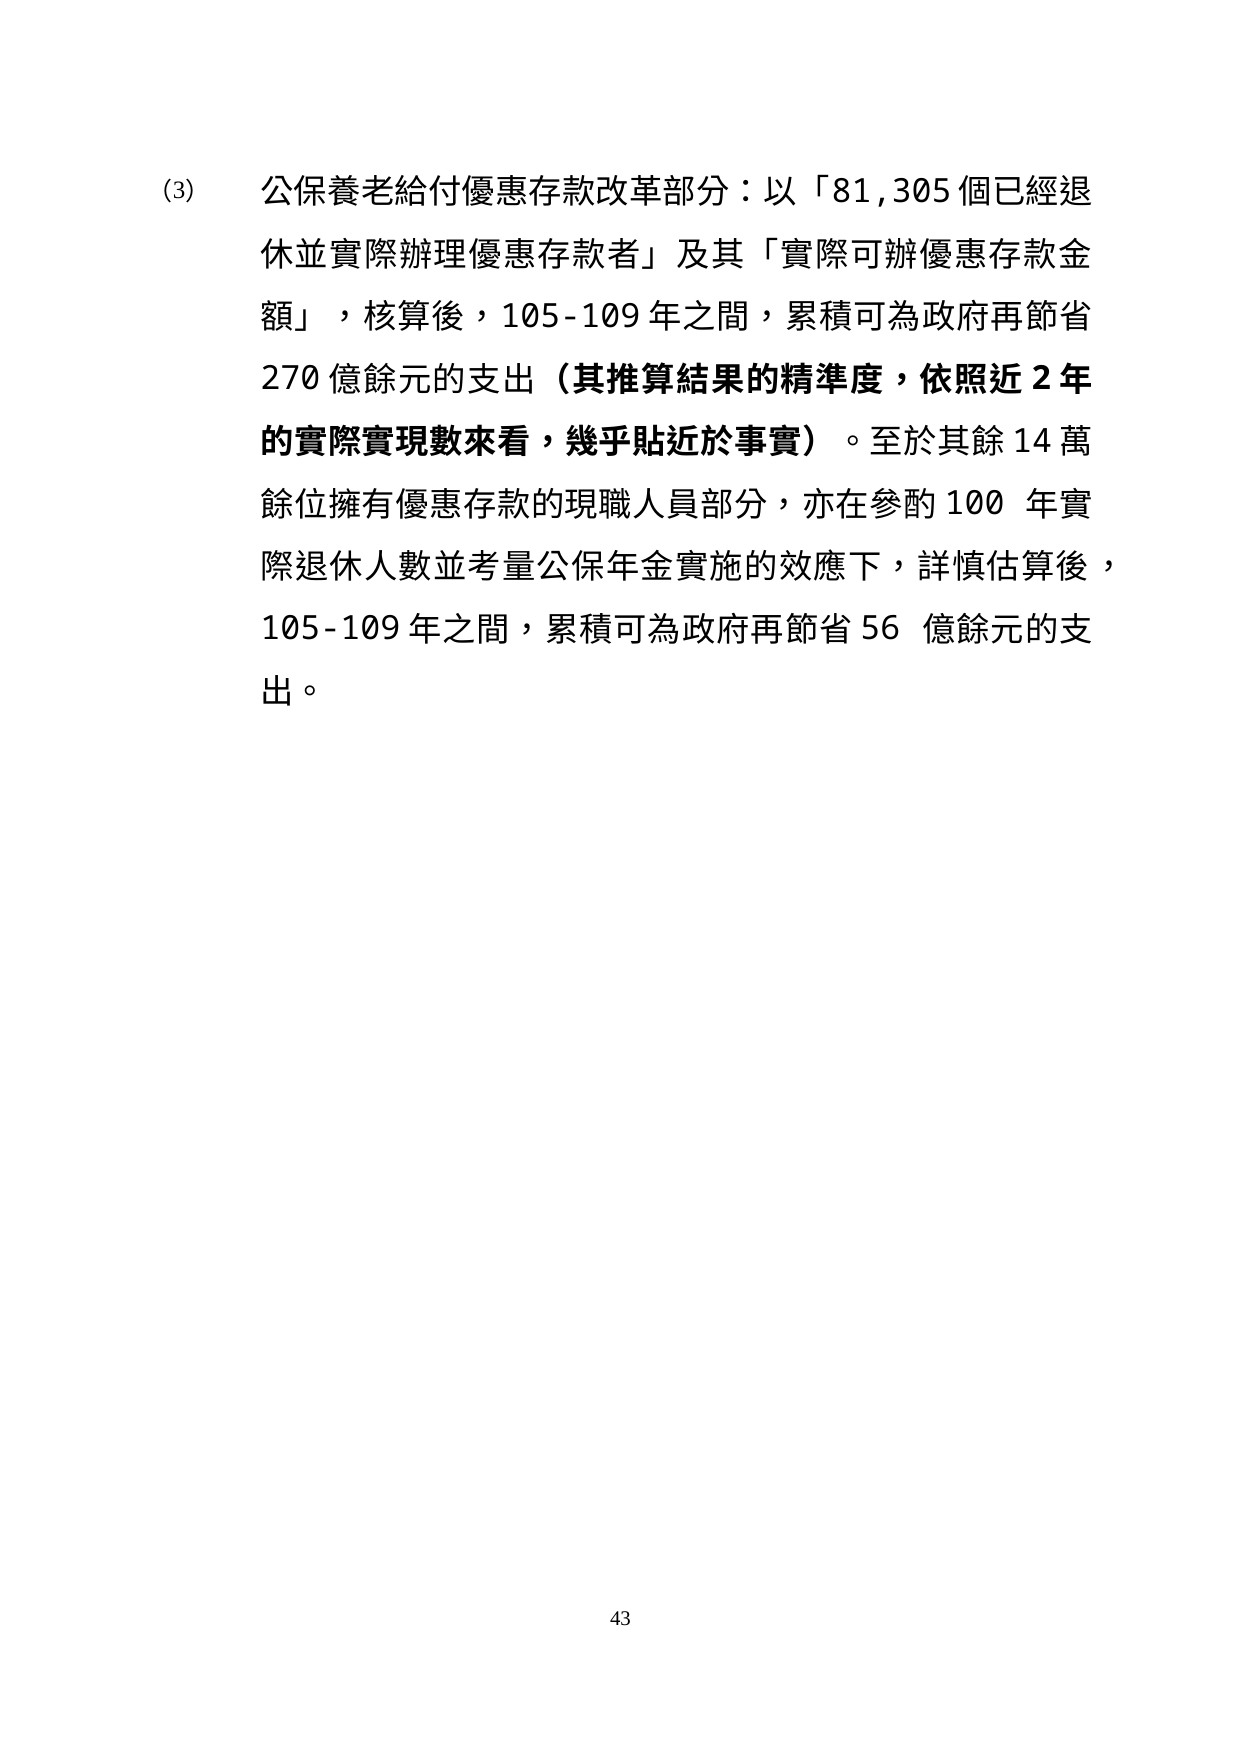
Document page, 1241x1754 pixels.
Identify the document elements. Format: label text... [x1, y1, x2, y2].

list 公保養老給付優惠存款改革部分：以「81,305個已經退休並實際辦理優惠存款者」及其「實際可辦優惠存款金額」，核算後，105-109年之間，累積可為政府再節省270億餘元的支出（其推算結果的精準度，依照近2年的實際實現數來看，幾乎貼近於事實）。至於其餘14萬餘位擁有優惠存款的現職人員部分，亦在參酌100 年實際退休人數並考量公保年金實施的效應下，詳慎估算後，105-109年之間，累積可為政府再節省56 億餘元的支出。 [148, 148, 1092, 710]
